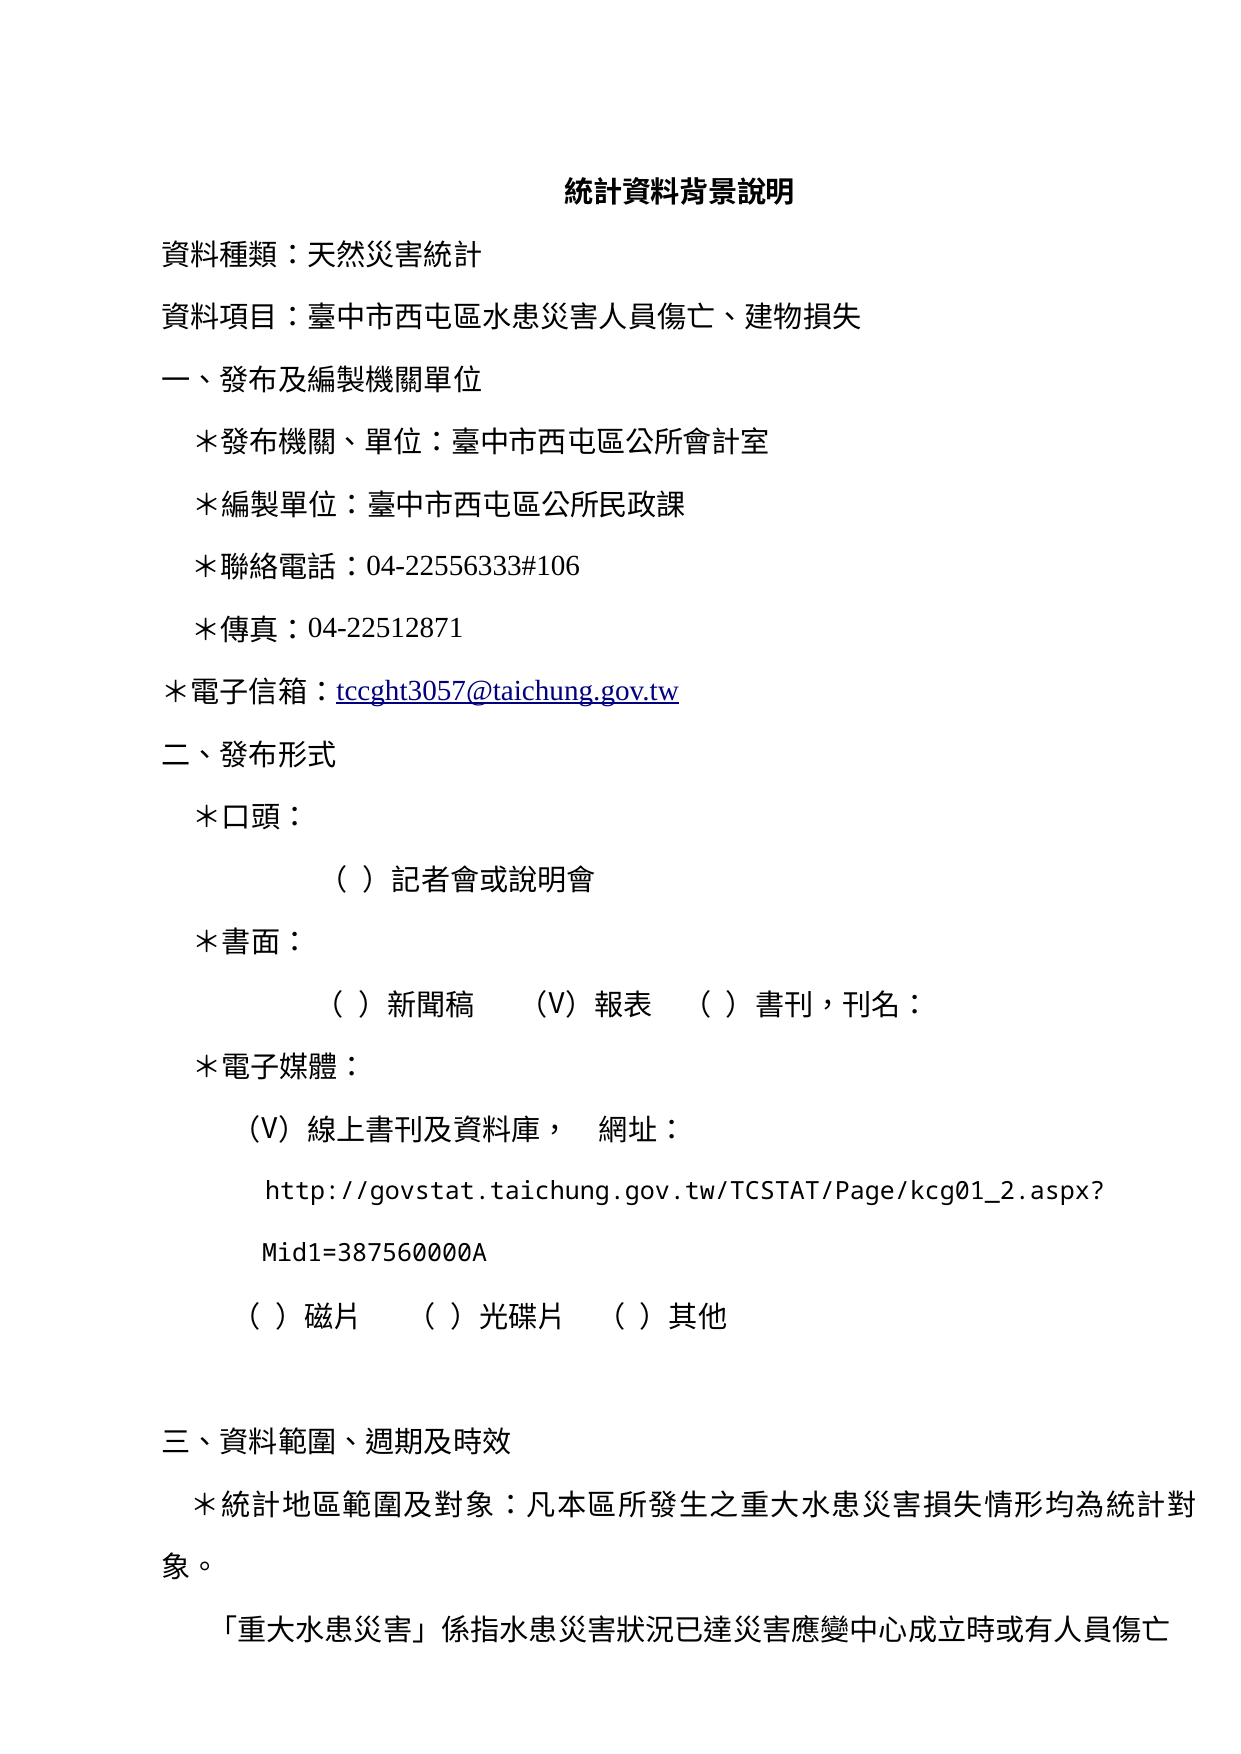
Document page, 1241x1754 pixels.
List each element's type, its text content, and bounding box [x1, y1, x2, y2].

table_header 統計資料背景說明 資料種類：天然災害統計 資料項目：臺中市西屯區水患災害人員傷亡、建物損失 一、發布及編製機關單位 ＊發布機關、單位：臺中市西屯區公所會計室 ＊編製單位：臺中市西屯區公所民政課 ＊聯絡電話：04-22556333#106 ＊傳真：04-22512871 ＊電子信箱：tccght3057@taichung.gov.tw 二、發布形式 口頭： （ ）記者會或說明會 書面： （ ）新聞稿 （V）報表 （ ）書刊，刊名： ＊電子媒體： （V）線上書刊及資料庫， 網址： http://govstat.taichung.gov.tw/TCSTAT/Page/kcg01_2.aspx?Mid1=387560000A （ ）磁片 （ ）光碟片 （ ）其他 三、資料範圍、週期及時效 ＊統計地區範圍及對象：凡本區所發生之重大水患災害損失情形均為統計對象。 「重大水患災害」係指水患災害狀況已達災害應變中心成立時或有人員傷亡 [150, 148, 1209, 1648]
